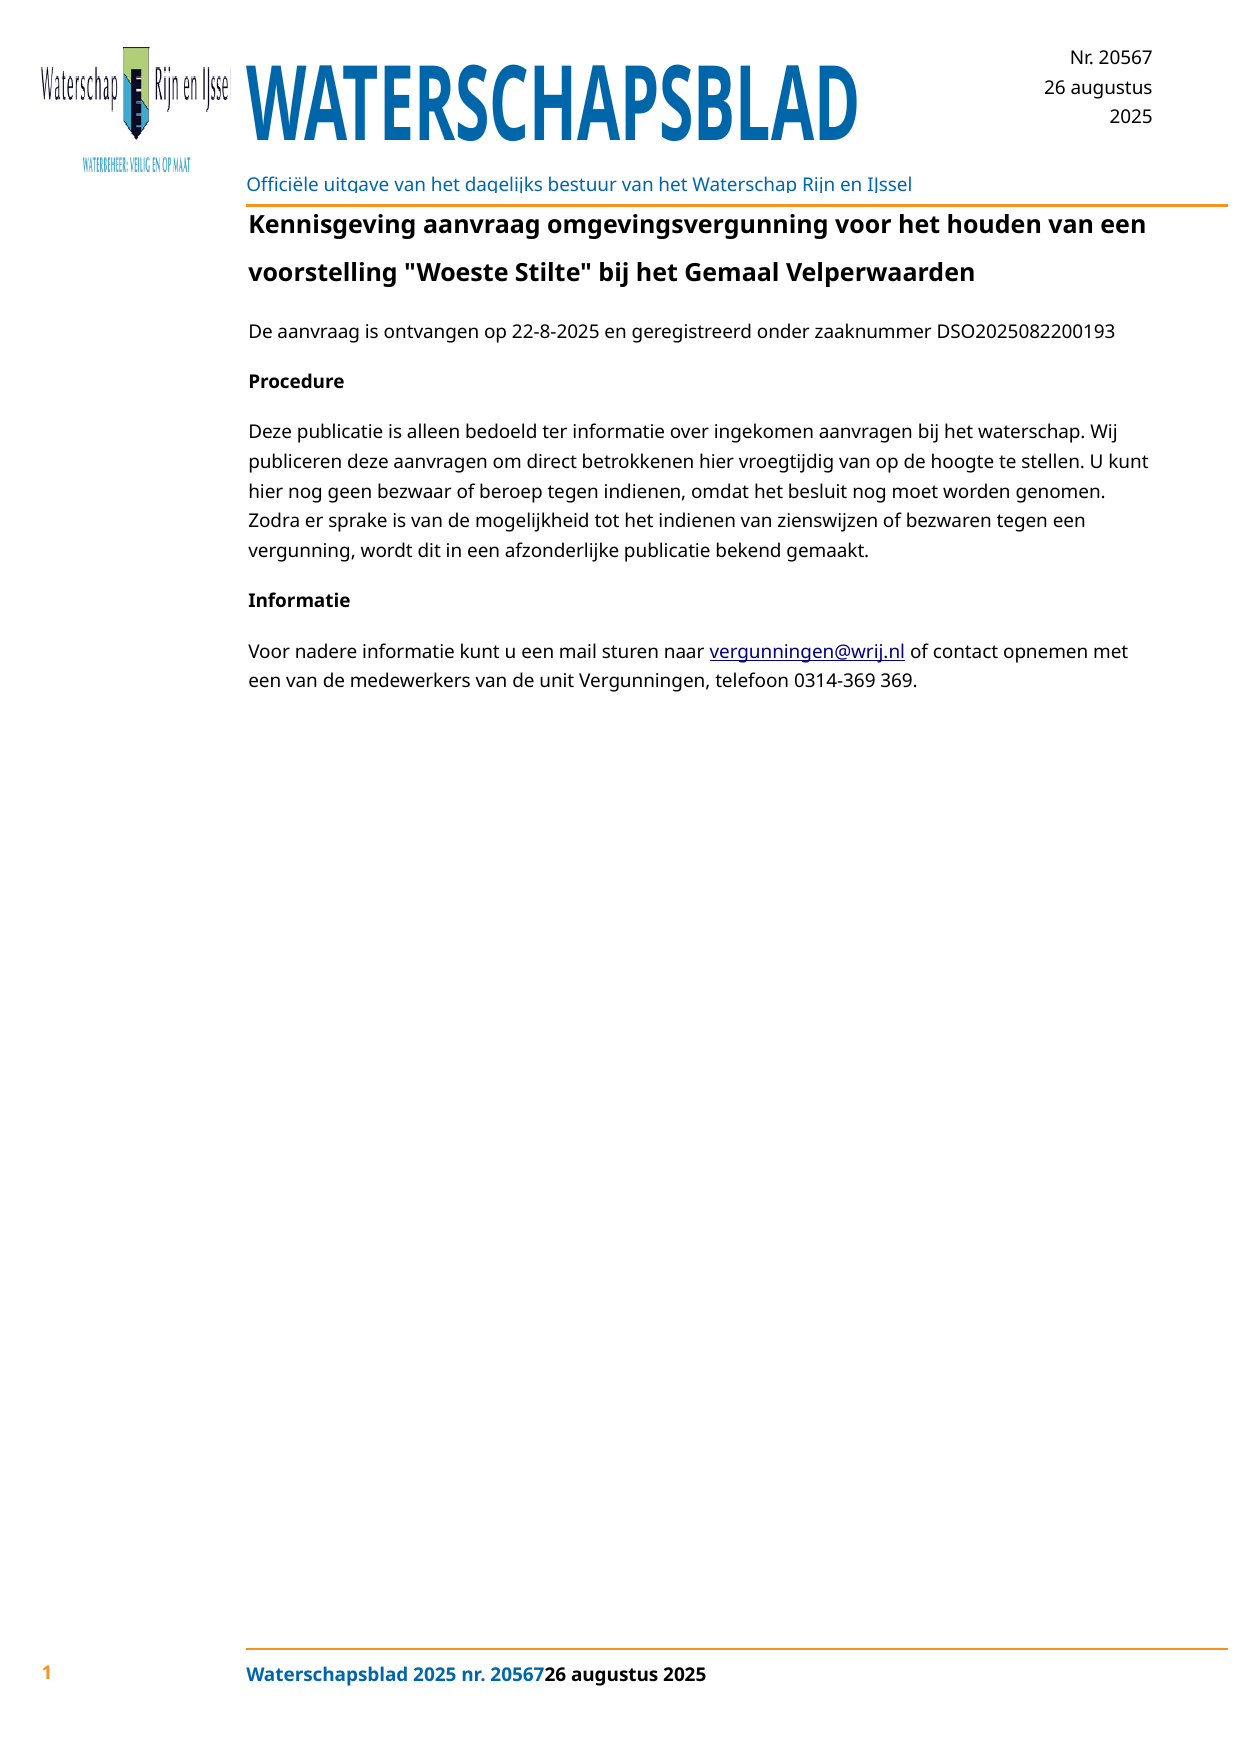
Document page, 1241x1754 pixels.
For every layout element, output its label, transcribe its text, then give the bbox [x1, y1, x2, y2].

text Procedure [248, 368, 1152, 394]
text De aanvraag is ontvangen op 22-8-2025 en geregistreerd onder zaaknummer DSO2025082200193 [248, 318, 1152, 344]
text Informatie [248, 587, 1152, 613]
picture [41, 47, 231, 172]
text Voor nadere informatie kunt u een mail sturen naar vergunningen@wrij.nl of contact opnemen met een van de medewerkers van de unit Vergunningen, telefoon 0314-369 369. [248, 638, 1152, 693]
text Kennisgeving aanvraag omgevingsvergunning voor het houden van een voorstelling "Woeste Stilte" bij het Gemaal Velperwaarden [248, 207, 1152, 288]
text Deze publicatie is alleen bedoeld ter informatie over ingekomen aanvragen bij het waterschap. Wij publiceren deze aanvragen om direct betrokkenen hier vroegtijdig van op de hoogte te stellen. U kunt hier nog geen bezwaar of beroep tegen indienen, omdat het besluit nog moet worden genomen. Zodra er sprake is van de mogelijkheid tot het indienen van zienswijzen of bezwaren tegen een vergunning, wordt dit in een afzonderlijke publicatie bekend gemaakt. [248, 419, 1152, 563]
